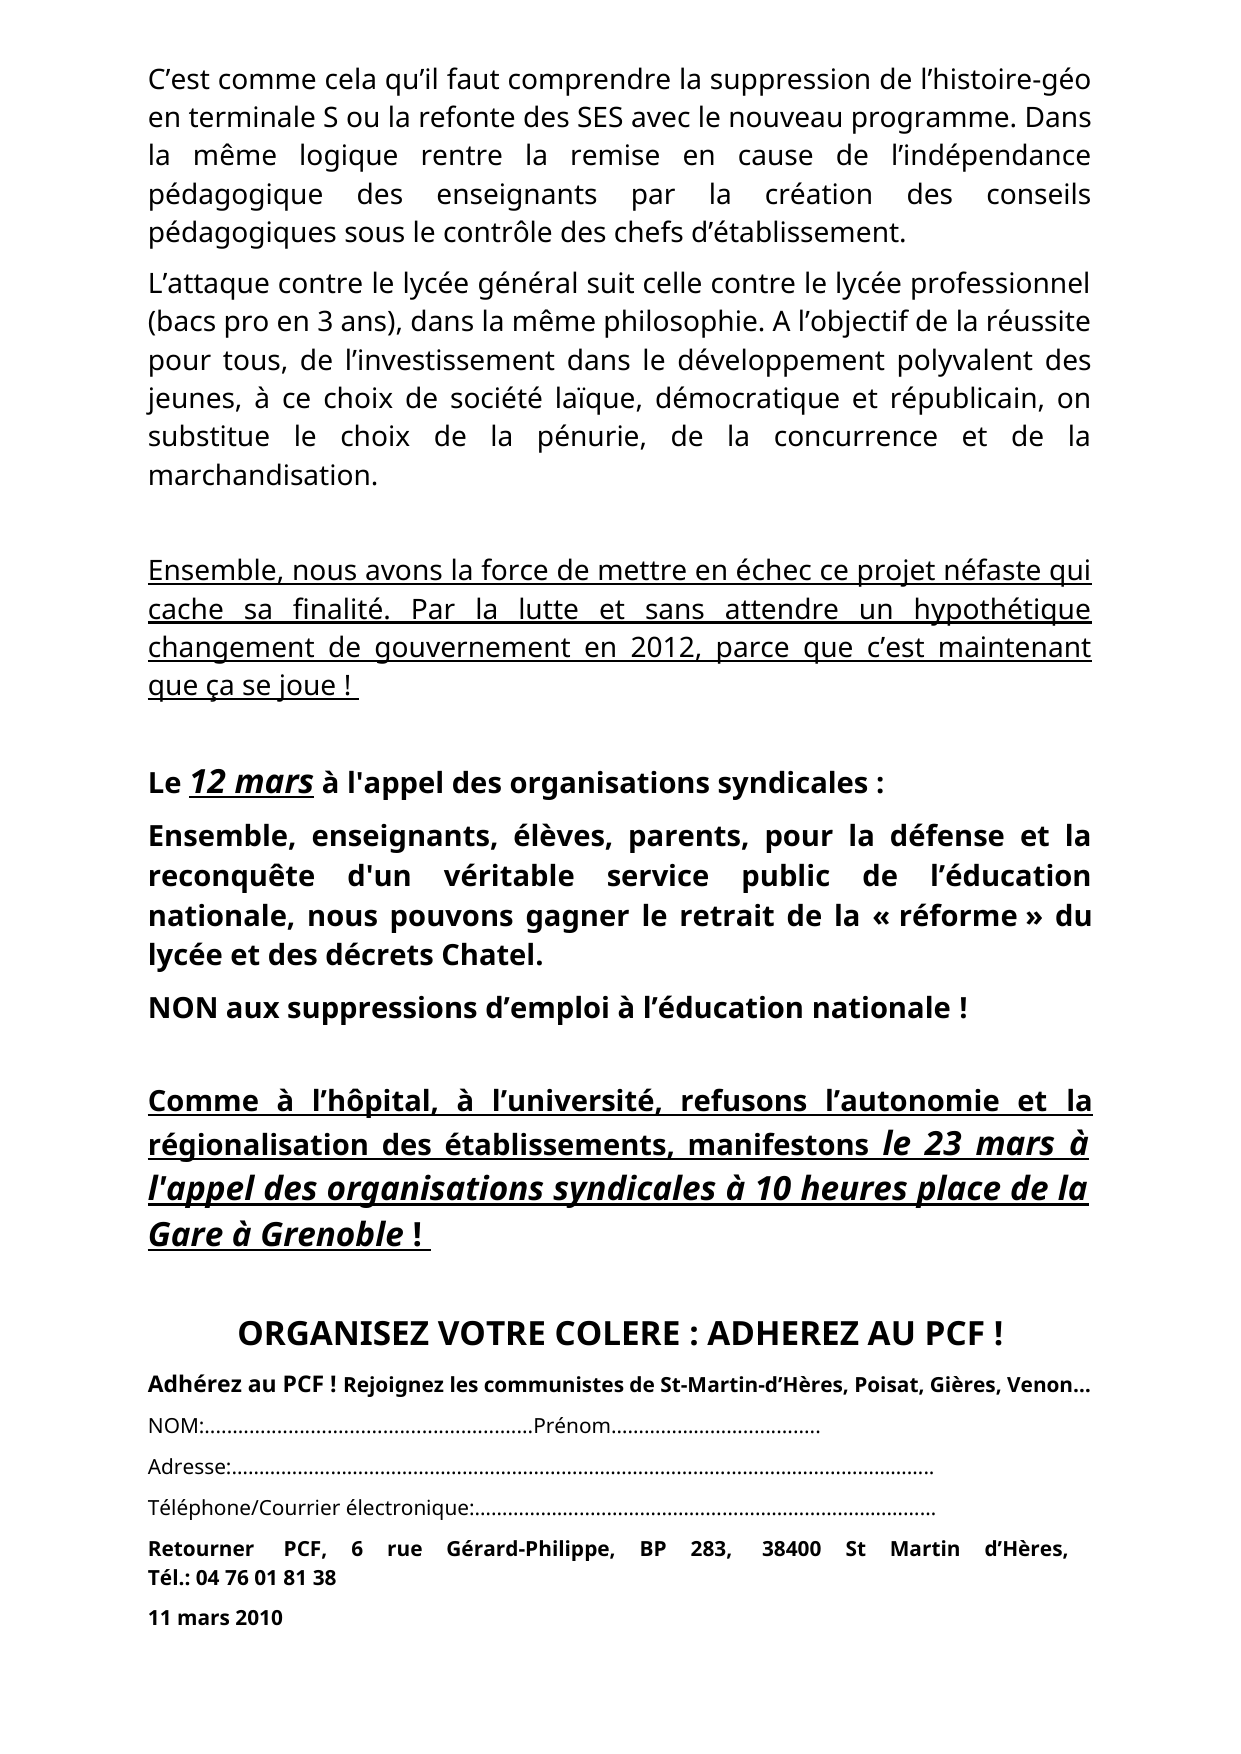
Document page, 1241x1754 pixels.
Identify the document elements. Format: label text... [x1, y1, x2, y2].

text Retourner PCF, 6 rue Gérard-Philippe, BP 283, 38400 St Martin d’Hères, Tél.: 04 76 01 81 38 [148, 1534, 1093, 1591]
text NOM:...........................................................Prénom…………………….............. [148, 1411, 1093, 1440]
text ORGANISEZ VOTRE COLERE : ADHEREZ AU PCF ! [148, 1310, 1093, 1355]
text Adhérez au PCF ! Rejoignez les communistes de St-Martin-d’Hères, Poisat, Gières, Venon… [148, 1368, 1093, 1399]
text Ensemble, nous avons la force de mettre en échec ce projet néfaste qui cache sa finalité. Par la lutte et sans attendre un hypothétique changement de gouvernement en 2012, parce que c’est maintenant que ça se joue ! [148, 551, 1093, 704]
text L’attaque contre le lycée général suit celle contre le lycée professionnel (bacs pro en 3 ans), dans la même philosophie. A l’objectif de la réussite pour tous, de l’investissement dans le développement polyvalent des jeunes, à ce choix de société laïque, démocratique et républicain, on substitue le choix de la pénurie, de la concurrence et de la marchandisation. [148, 263, 1093, 493]
text Ensemble, enseignants, élèves, parents, pour la défense et la reconquête d'un véritable service public de l’éducation nationale, nous pouvons gagner le retrait de la « réforme » du lycée et des décrets Chatel. [148, 816, 1093, 974]
text NON aux suppressions d’emploi à l’éducation nationale ! [148, 987, 1093, 1027]
text C’est comme cela qu’il faut comprendre la suppression de l’histoire-géo en terminale S ou la refonte des SES avec le nouveau programme. Dans la même logique rentre la remise en cause de l’indépendance pédagogique des enseignants par la création des conseils pédagogiques sous le contrôle des chefs d’établissement. [148, 59, 1093, 251]
text Le 12 mars à l'appel des organisations syndicales : [148, 758, 1093, 803]
text Comme à l’hôpital, à l’université, refusons l’autonomie et la [148, 1080, 1093, 1114]
text Téléphone/Courrier électronique:………………...……………………………………………………… [148, 1493, 1093, 1522]
text Adresse:……………………………………………………………………………………………………………….. [148, 1452, 1093, 1481]
text régionalisation des établissements, manifestons le 23 mars à l'appel des organisations syndicales à 10 heures place de la Gare à Grenoble ! [148, 1116, 1093, 1256]
text 11 mars 2010 [148, 1603, 1093, 1632]
